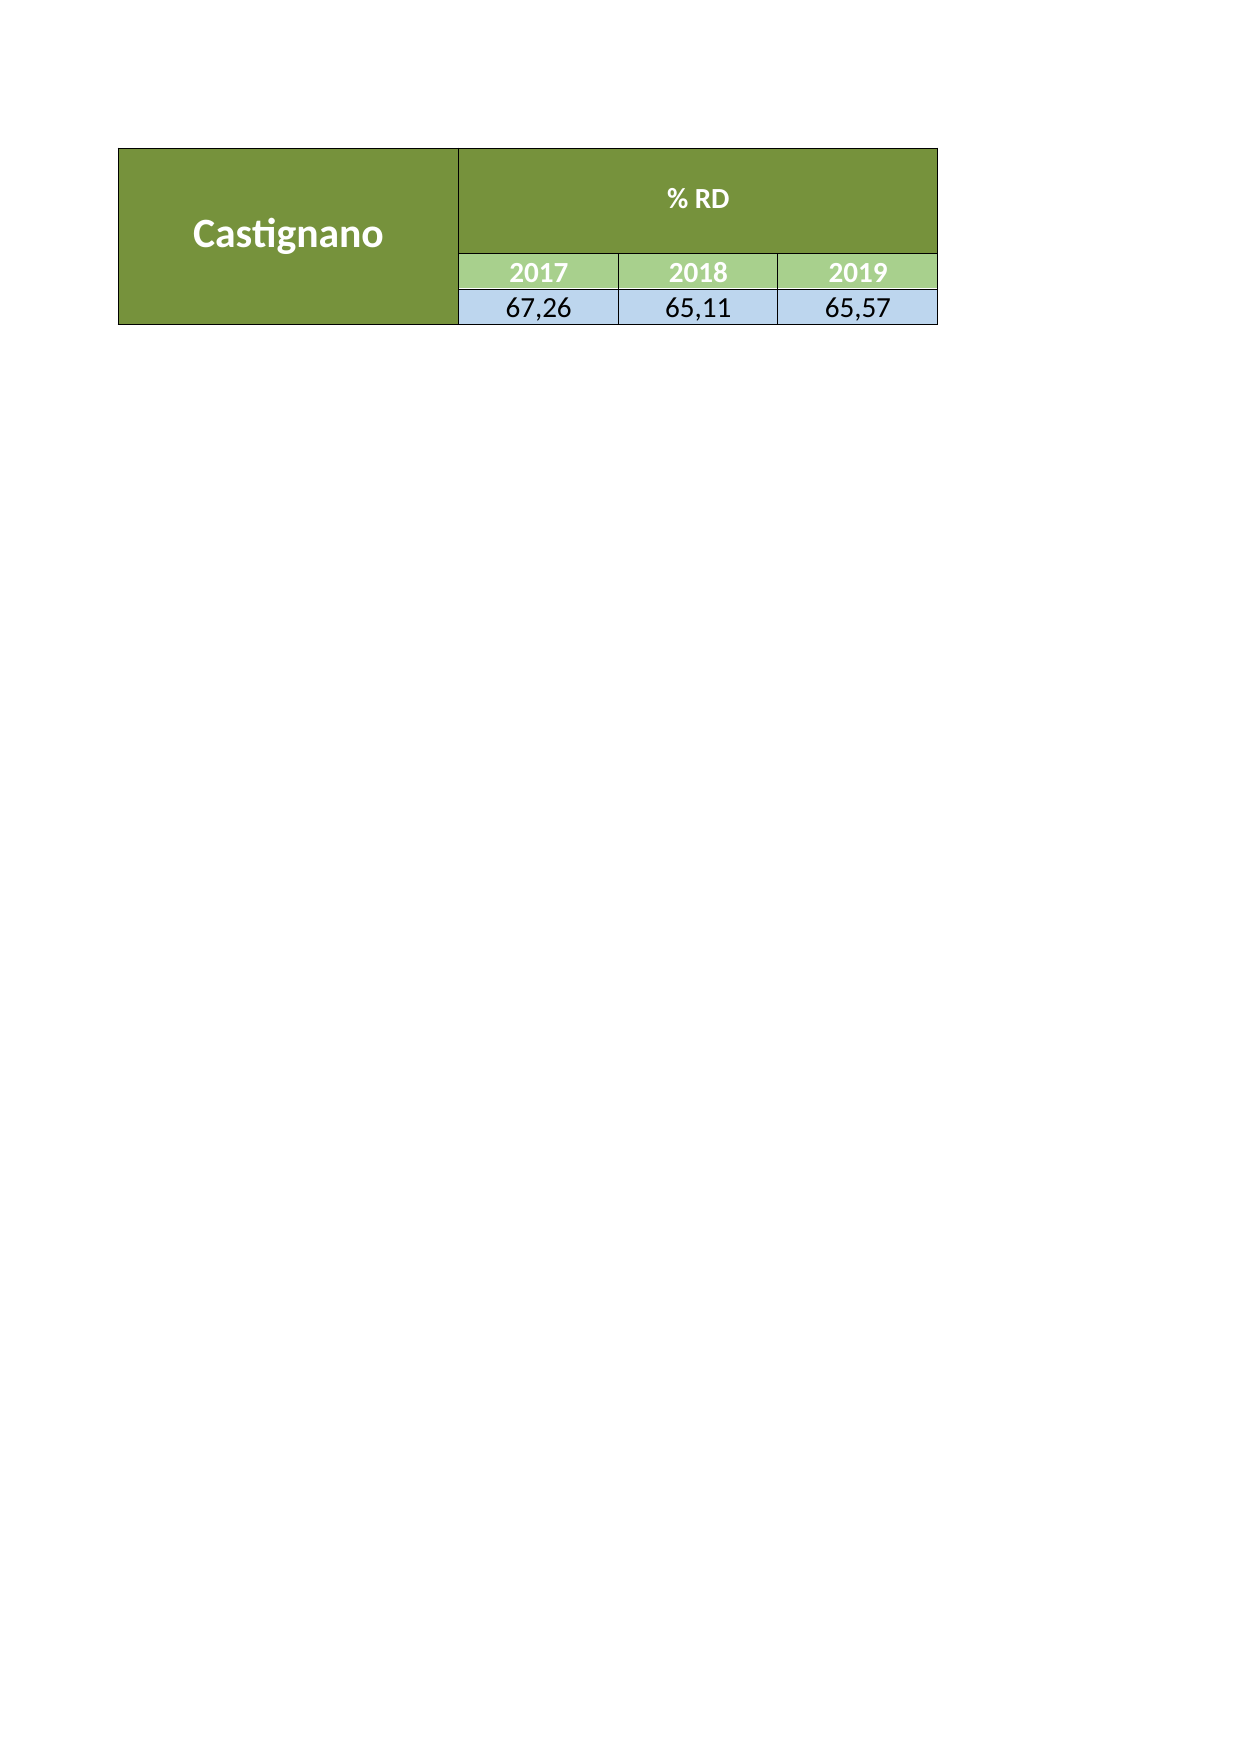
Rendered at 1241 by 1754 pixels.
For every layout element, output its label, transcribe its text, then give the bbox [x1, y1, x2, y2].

table_cell 65,11 [619, 290, 777, 324]
table_header Castignano [119, 149, 458, 324]
table_cell 2017 [459, 254, 618, 288]
table_cell 2019 [778, 254, 937, 288]
table_cell 67,26 [459, 290, 618, 324]
table_header % RD [459, 149, 937, 253]
table_cell 2018 [619, 254, 777, 288]
table_cell 65,57 [778, 290, 937, 324]
